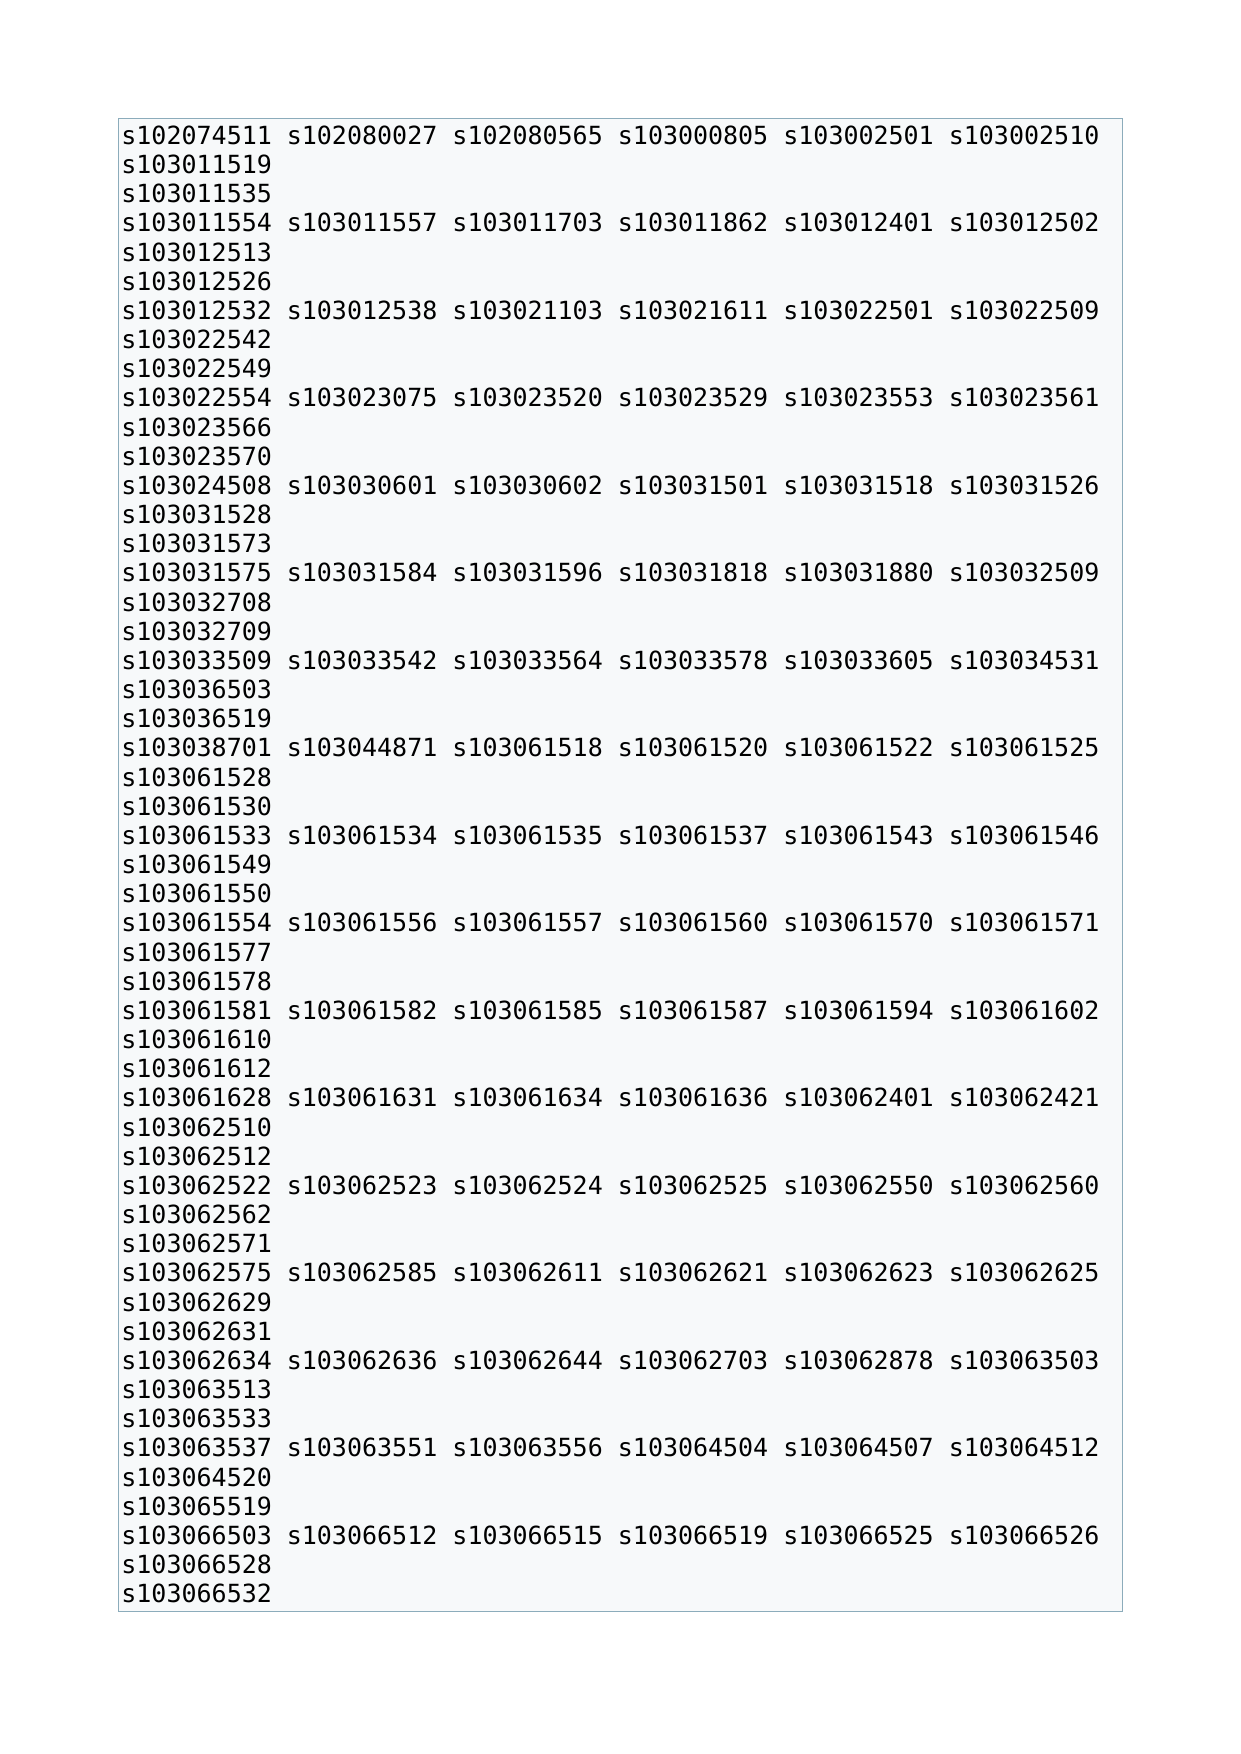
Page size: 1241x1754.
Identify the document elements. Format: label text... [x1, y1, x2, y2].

text s102074511 s102080027 s102080565 s103000805 s103002501 s103002510 s103011519 s103011535 s103011554 s103011557 s103011703 s103011862 s103012401 s103012502 s103012513 s103012526 s103012532 s103012538 s103021103 s103021611 s103022501 s103022509 s103022542 s103022549 s103022554 s103023075 s103023520 s103023529 s103023553 s103023561 s103023566 s103023570 s103024508 s103030601 s103030602 s103031501 s103031518 s103031526 s103031528 s103031573 s103031575 s103031584 s103031596 s103031818 s103031880 s103032509 s103032708 s103032709 s103033509 s103033542 s103033564 s103033578 s103033605 s103034531 s103036503 s103036519 s103038701 s103044871 s103061518 s103061520 s103061522 s103061525 s103061528 s103061530 s103061533 s103061534 s103061535 s103061537 s103061543 s103061546 s103061549 s103061550 s103061554 s103061556 s103061557 s103061560 s103061570 s103061571 s103061577 s103061578 s103061581 s103061582 s103061585 s103061587 s103061594 s103061602 s103061610 s103061612 s103061628 s103061631 s103061634 s103061636 s103062401 s103062421 s103062510 s103062512 s103062522 s103062523 s103062524 s103062525 s103062550 s103062560 s103062562 s103062571 s103062575 s103062585 s103062611 s103062621 s103062623 s103062625 s103062629 s103062631 s103062634 s103062636 s103062644 s103062703 s103062878 s103063503 s103063513 s103063533 s103063537 s103063551 s103063556 s103064504 s103064507 s103064512 s103064520 s103065519 s103066503 s103066512 s103066515 s103066519 s103066525 s103066526 s103066528 s103066532 [119, 119, 1122, 1611]
